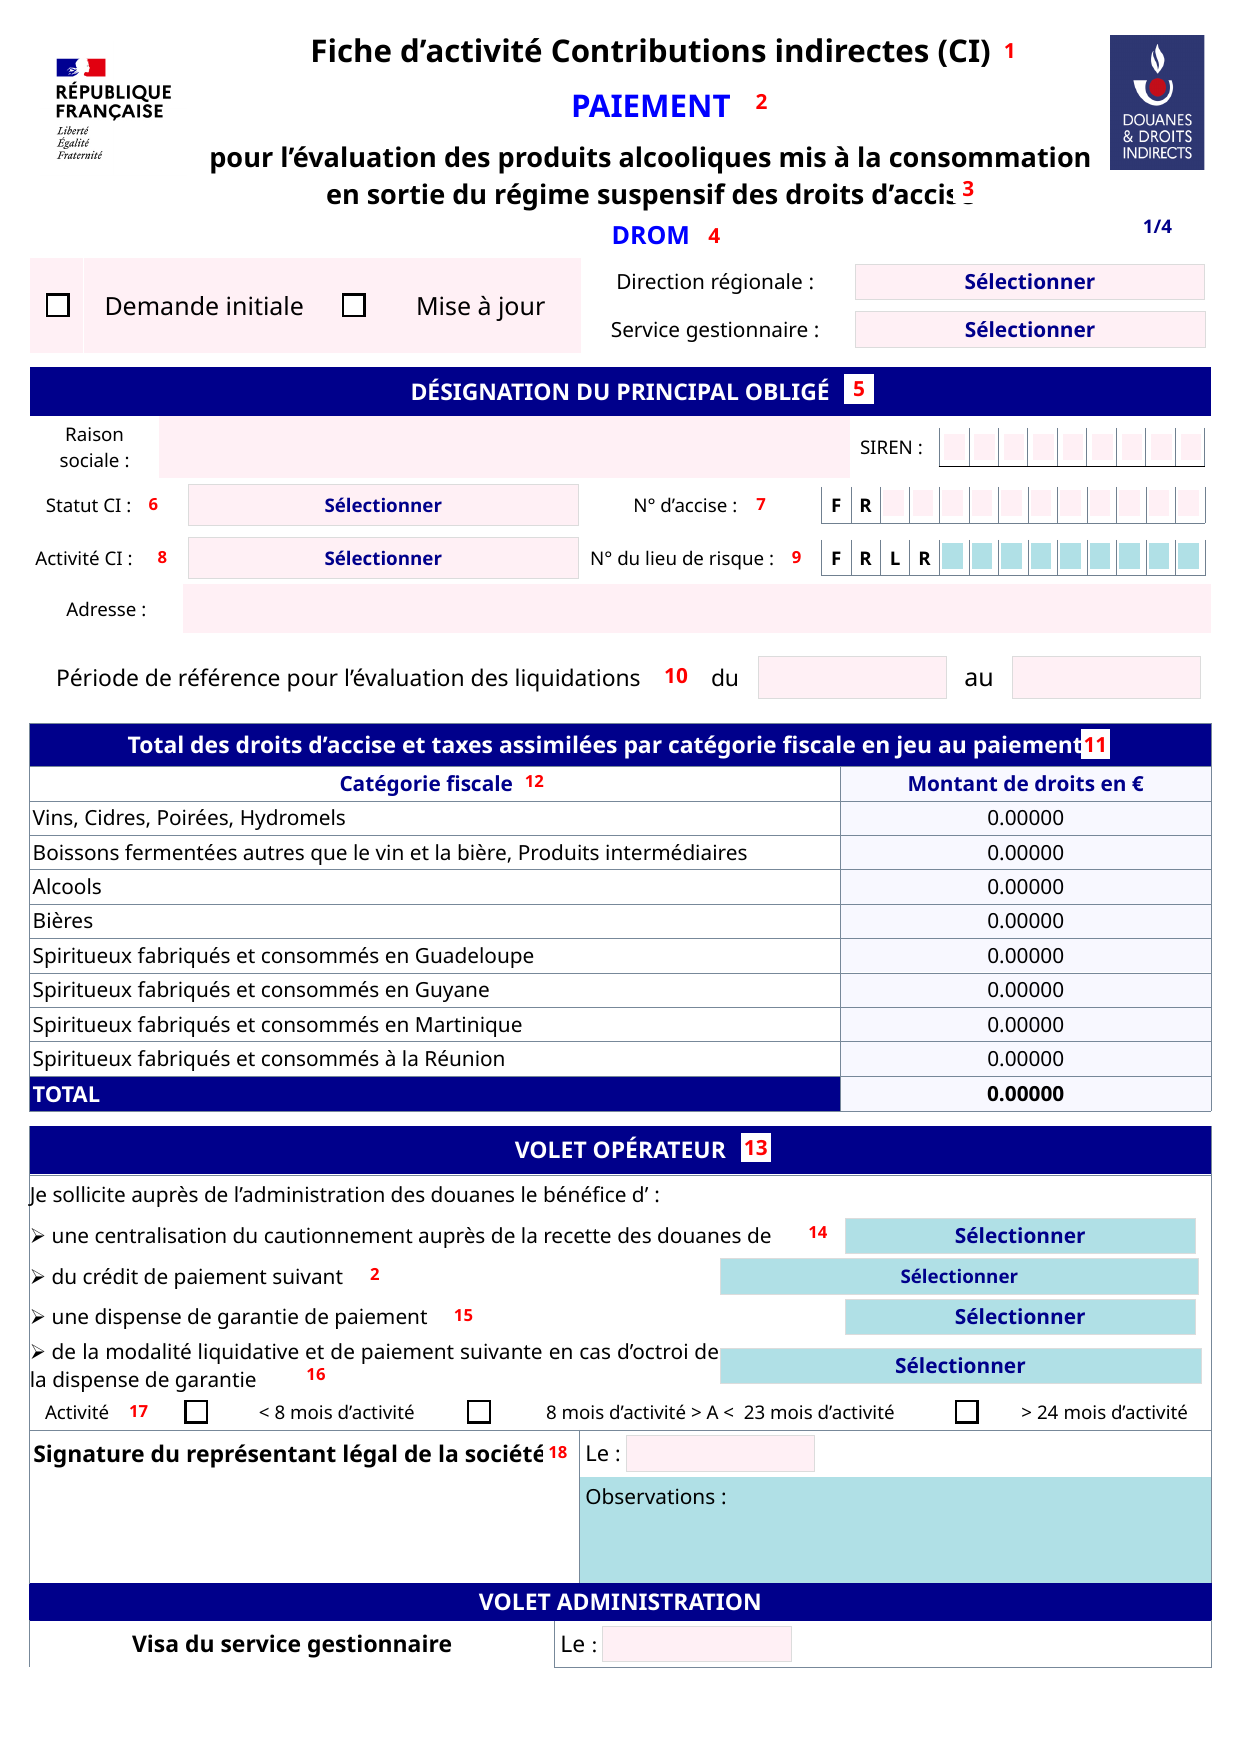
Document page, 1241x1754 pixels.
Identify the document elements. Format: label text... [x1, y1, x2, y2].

table_cell  une dispense de garantie de paiement [30, 1296, 845, 1337]
table_header [30, 30, 197, 258]
table_header [1147, 540, 1175, 575]
table_header [910, 487, 939, 522]
table_cell [845, 1296, 1211, 1337]
table_cell [183, 531, 584, 584]
picture [1110, 35, 1205, 170]
table_cell Je sollicite auprès de l’administration des douanes le bénéfice d’ : [30, 1176, 1211, 1215]
table_cell 8 mois d’activité > A < 23 mois d’activité [508, 1394, 933, 1429]
table_cell Adresse : [30, 584, 183, 633]
table_header F [822, 540, 851, 575]
table_cell Catégorie fiscale [30, 767, 840, 801]
table_cell Activité CI : [30, 531, 183, 584]
table_cell Montant de droits en € [841, 767, 1211, 801]
table_cell Spiritueux fabriqués et consommés en Guyane [30, 974, 840, 1007]
table_header [940, 487, 969, 522]
table_header L [881, 540, 909, 575]
table_header [1029, 540, 1057, 575]
table_cell N° du lieu de risque : [584, 531, 815, 584]
table_header Statut CI : [30, 478, 183, 531]
table_header au [957, 648, 1001, 707]
table_cell [183, 584, 1211, 633]
table_header SIREN : [850, 416, 933, 478]
table_header [1176, 487, 1205, 522]
table_header [815, 478, 1211, 531]
table_header Mise à jour [380, 258, 581, 353]
table_cell 0,00000 [841, 1042, 1211, 1076]
table_header Demande initiale [84, 258, 325, 353]
picture [39, 41, 188, 176]
table_header [1058, 540, 1087, 575]
table_cell [165, 1394, 225, 1429]
table_cell Alcools [30, 870, 840, 904]
table_cell 0,00000 [841, 1077, 1211, 1111]
table_cell Boissons fermentées autres que le vin et la bière, Produits intermédiaires [30, 836, 840, 869]
table_cell [720, 1256, 1211, 1296]
table_cell 0,00000 [841, 1008, 1211, 1041]
table_header [1104, 30, 1211, 195]
table_header VOLET OPÉRATEUR [30, 1126, 1211, 1174]
table_header [1176, 428, 1204, 466]
table_cell Spiritueux fabriqués et consommés en Guadeloupe [30, 939, 840, 972]
table_header du [703, 648, 747, 707]
table_header [970, 428, 998, 466]
table_header [1146, 428, 1175, 466]
table_header N° d’accise : [584, 478, 815, 531]
table_header [1176, 540, 1205, 575]
table_header Total des droits d’accise et taxes assimilées par catégorie fiscale en jeu au paiement [30, 724, 1211, 766]
table_cell Spiritueux fabriqués et consommés en Martinique [30, 1008, 840, 1041]
table_cell 0,00000 [841, 905, 1211, 938]
table_cell [933, 1394, 998, 1429]
table_cell 0,00000 [841, 870, 1211, 904]
table_header Fiche d’activité Contributions indirectes (CI) PAIEMENT pour l’évaluation des produits alcooliques mis à la consommation en sortie du régime suspensif des droits d’accise DROM [198, 30, 1104, 258]
table_header R [910, 540, 939, 575]
table_header Signature du représentant légal de la société [30, 1431, 579, 1477]
table_cell [720, 1337, 1211, 1394]
table_header [1087, 428, 1116, 466]
table_header [970, 540, 998, 575]
table_cell Spiritueux fabriqués et consommés à la Réunion [30, 1042, 840, 1076]
table_header R [852, 540, 880, 575]
table_cell  une centralisation du cautionnement auprès de la recette des douanes de [30, 1215, 845, 1256]
table_header [1058, 487, 1087, 522]
table_cell [815, 531, 1211, 584]
table_header [159, 416, 850, 478]
table_cell Observations : [580, 1477, 1211, 1583]
table_header [30, 258, 83, 353]
table_header [1001, 648, 1211, 707]
table_cell  du crédit de paiement suivant [30, 1256, 720, 1296]
table_header R [852, 487, 880, 522]
text VOLET ADMINISTRATION [31, 1584, 1211, 1620]
table_cell 0,00000 [841, 974, 1211, 1007]
table_cell Service gestionnaire : [581, 305, 849, 353]
table_header Direction régionale : [581, 258, 849, 305]
table_header Le : [580, 1431, 1211, 1477]
table_cell < 8 mois d’activité [225, 1394, 448, 1429]
table_header [881, 487, 909, 522]
table_cell 1/4 [1104, 195, 1211, 258]
table_header [747, 648, 957, 707]
table_header [999, 428, 1027, 466]
table_header [970, 487, 998, 522]
table_header [933, 416, 1211, 478]
table_cell 0,00000 [841, 939, 1211, 972]
table_cell > 24 mois d’activité [998, 1394, 1211, 1429]
table_header [999, 540, 1028, 575]
table_header [1028, 428, 1057, 466]
table_header [325, 258, 380, 353]
table_header F [822, 487, 851, 522]
table_header Période de référence pour l’évaluation des liquidations [30, 648, 703, 707]
table_cell [845, 1215, 1211, 1256]
table_cell [849, 305, 1211, 353]
table_cell [30, 1477, 579, 1583]
table_cell TOTAL [30, 1077, 840, 1111]
table_header DÉSIGNATION DU PRINCIPAL OBLIGÉ [30, 367, 1211, 416]
table_cell Activité [30, 1394, 165, 1429]
table_header [940, 540, 969, 575]
table_header [999, 487, 1028, 522]
table_cell 0,00000 [841, 836, 1211, 869]
table_cell Bières [30, 905, 840, 938]
table_header [1117, 428, 1145, 466]
table_header [1147, 487, 1175, 522]
table_header Raison sociale : [30, 416, 159, 478]
table_header Visa du service gestionnaire [30, 1621, 554, 1667]
table_header [1058, 428, 1086, 466]
table_header Le : [555, 1621, 1211, 1667]
table_cell Vins, Cidres, Poirées, Hydromels [30, 802, 840, 835]
table_header [940, 428, 969, 466]
table_header [1117, 487, 1146, 522]
table_header [1088, 540, 1116, 575]
table_header [183, 478, 584, 531]
table_header [1117, 540, 1146, 575]
table_header [1029, 487, 1057, 522]
table_cell 0,00000 [841, 802, 1211, 835]
table_cell  de la modalité liquidative et de paiement suivante en cas d’octroi de la dispense de garantie [30, 1337, 720, 1394]
table_cell [448, 1394, 508, 1429]
table_header [1088, 487, 1116, 522]
table_header [849, 258, 1211, 305]
